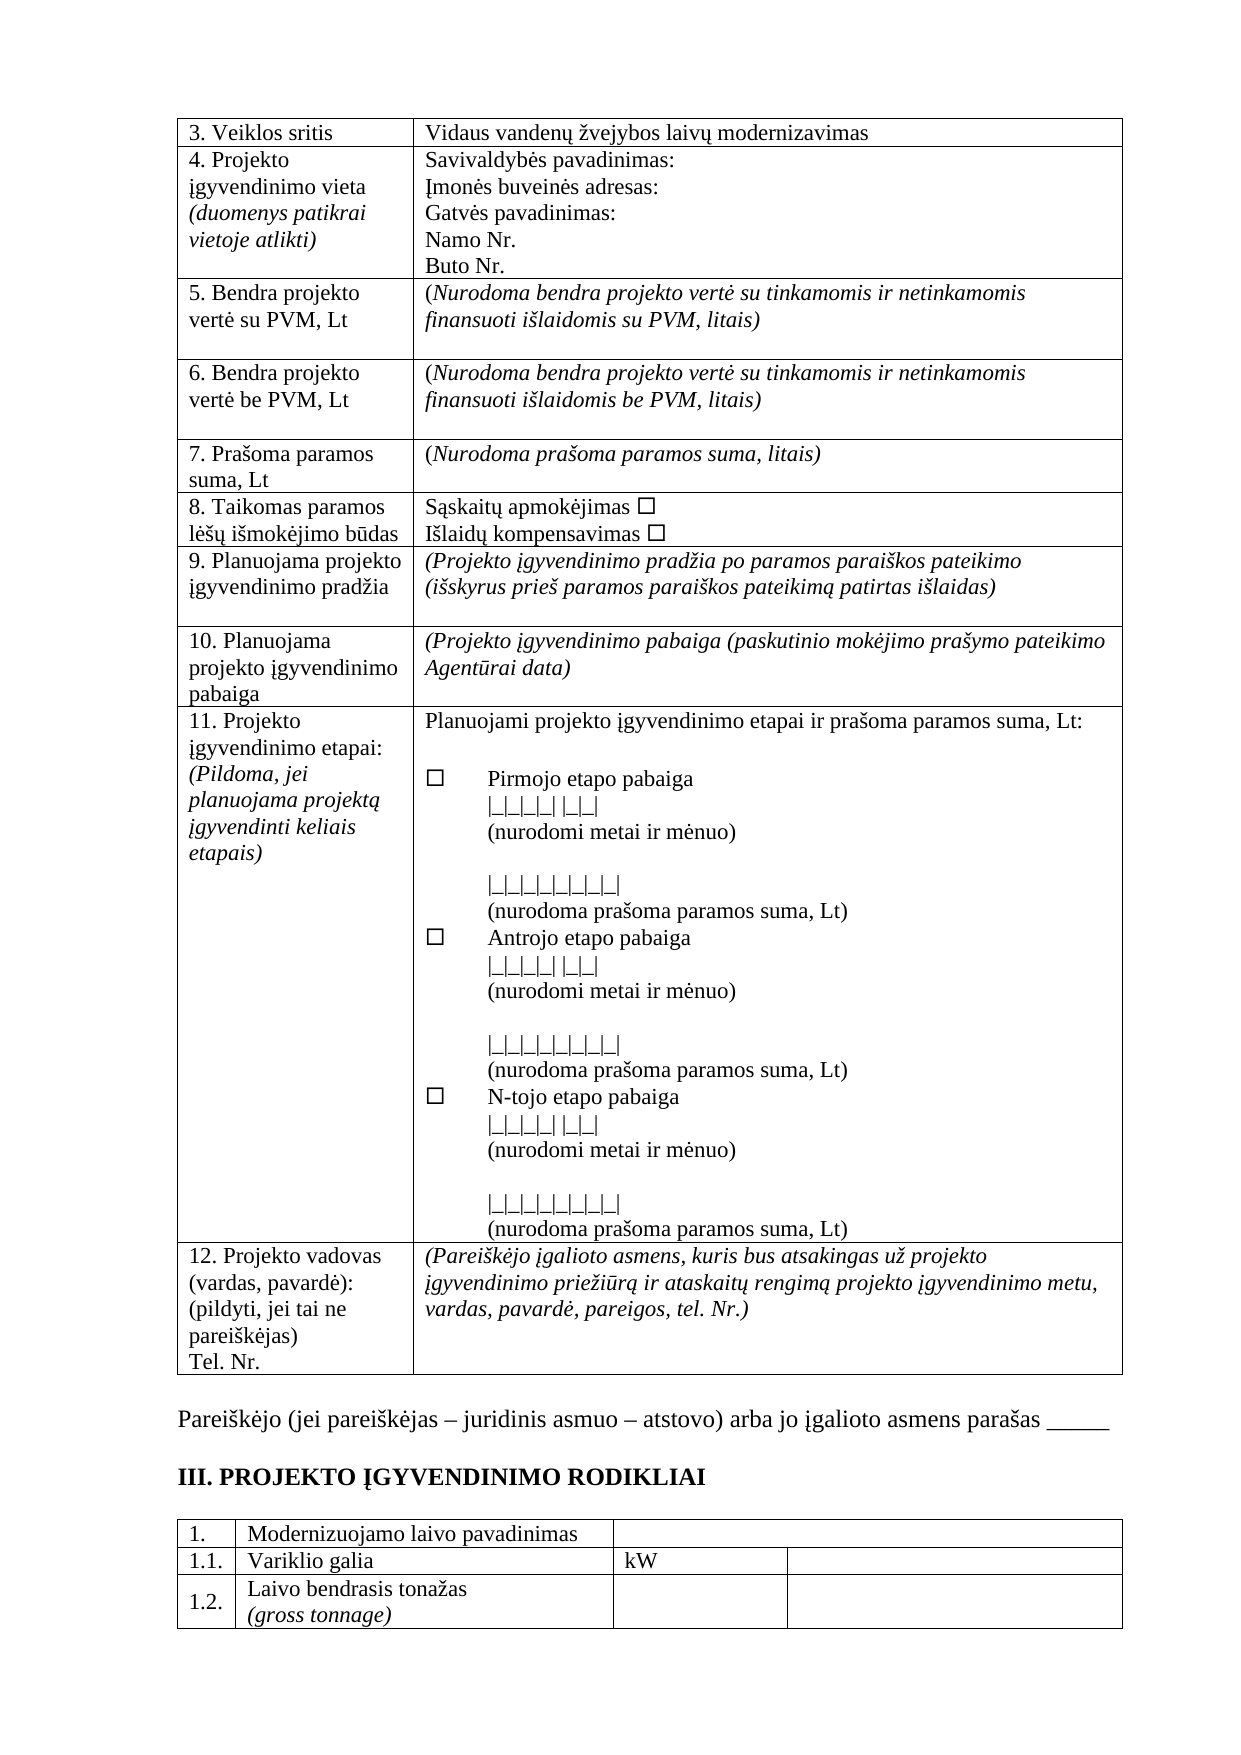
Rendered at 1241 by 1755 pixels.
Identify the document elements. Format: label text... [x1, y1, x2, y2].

table_cell [] [414, 1083, 476, 1242]
table_cell (Pareiškėjo įgalioto asmens, kuris bus atsakingas už projekto įgyvendinimo priežiūrą ir ataskaitų rengimą projekto įgyvendinimo metu, vardas, pavardė, pareigos, tel. Nr.) [414, 1243, 1122, 1374]
table_cell [] [414, 764, 476, 923]
table_cell 3. Veiklos sritis [178, 119, 413, 146]
text III. PROJEKTO ĮGYVENDINIMO RODIKLIAI [177, 1462, 1122, 1490]
table_cell (Nurodoma bendra projekto vertė su tinkamomis ir netinkamomis finansuoti išlaidomis be PVM, litais) [414, 360, 1122, 438]
table_cell (Nurodoma prašoma paramos suma, litais) [414, 440, 1122, 492]
table_cell Sąskaitų apmokėjimas [] Išlaidų kompensavimas [] [414, 493, 1122, 546]
table_cell [] [414, 923, 476, 1082]
table_cell (Projekto įgyvendinimo pradžia po paramos paraiškos pateikimo (išskyrus prieš paramos paraiškos pateikimą patirtas išlaidas) [414, 547, 1122, 626]
table_cell Variklio galia [236, 1548, 613, 1574]
table_cell Antrojo etapo pabaiga |_|_|_|_| |_|_| (nurodomi metai ir mėnuo) |_|_|_|_|_|_|_|_| (nurodoma prašoma paramos suma, Lt) [476, 923, 1122, 1082]
table_cell 10. Planuojama projekto įgyvendinimo pabaiga [178, 627, 413, 706]
table_cell 8. Taikomas paramos lėšų išmokėjimo būdas [178, 493, 413, 546]
table_cell [614, 1575, 787, 1628]
table_cell 9. Planuojama projekto įgyvendinimo pradžia [178, 547, 413, 626]
table_cell [788, 1575, 1122, 1628]
table_cell [788, 1548, 1122, 1574]
table_cell Savivaldybės pavadinimas: Įmonės buveinės adresas: Gatvės pavadinimas: Namo Nr. Buto Nr. [414, 147, 1122, 278]
table_cell (Nurodoma bendra projekto vertė su tinkamomis ir netinkamomis finansuoti išlaidomis su PVM, litais) [414, 279, 1122, 358]
table_cell Pirmojo etapo pabaiga |_|_|_|_| |_|_| (nurodomi metai ir mėnuo) |_|_|_|_|_|_|_|_| (nurodoma prašoma paramos suma, Lt) [476, 764, 1122, 923]
table_cell Planuojami projekto įgyvendinimo etapai ir prašoma paramos suma, Lt: [414, 707, 1122, 764]
table_cell 6. Bendra projekto vertė be PVM, Lt [178, 360, 413, 438]
table_cell (Projekto įgyvendinimo pabaiga (paskutinio mokėjimo prašymo pateikimo Agentūrai data) [414, 627, 1122, 706]
table_header [614, 1520, 1122, 1547]
table_header Modernizuojamo laivo pavadinimas [236, 1520, 613, 1547]
table_cell 1.1. [178, 1548, 235, 1574]
table_cell 12. Projekto vadovas (vardas, pavardė): (pildyti, jei tai ne pareiškėjas) Tel. Nr. [178, 1243, 413, 1374]
table_cell 5. Bendra projekto vertė su PVM, Lt [178, 279, 413, 358]
table_cell 7. Prašoma paramos suma, Lt [178, 440, 413, 492]
table_cell Vidaus vandenų žvejybos laivų modernizavimas [414, 119, 1122, 146]
table_cell 1.2. [178, 1575, 235, 1628]
table_cell 11. Projekto įgyvendinimo etapai: (Pildoma, jei planuojama projektą įgyvendinti keliais etapais) [178, 707, 413, 1242]
text Pareiškėjo (jei pareiškėjas – juridinis asmuo – atstovo) arba jo įgalioto asmens parašas _____ [177, 1404, 1122, 1433]
table_cell Laivo bendrasis tonažas (gross tonnage) [236, 1575, 613, 1628]
table_header 1. [178, 1520, 235, 1547]
table_cell N-tojo etapo pabaiga |_|_|_|_| |_|_| (nurodomi metai ir mėnuo) |_|_|_|_|_|_|_|_| (nurodoma prašoma paramos suma, Lt) [476, 1083, 1122, 1242]
table_cell kW [614, 1548, 787, 1574]
table_cell 4. Projekto įgyvendinimo vieta (duomenys patikrai vietoje atlikti) [178, 147, 413, 278]
